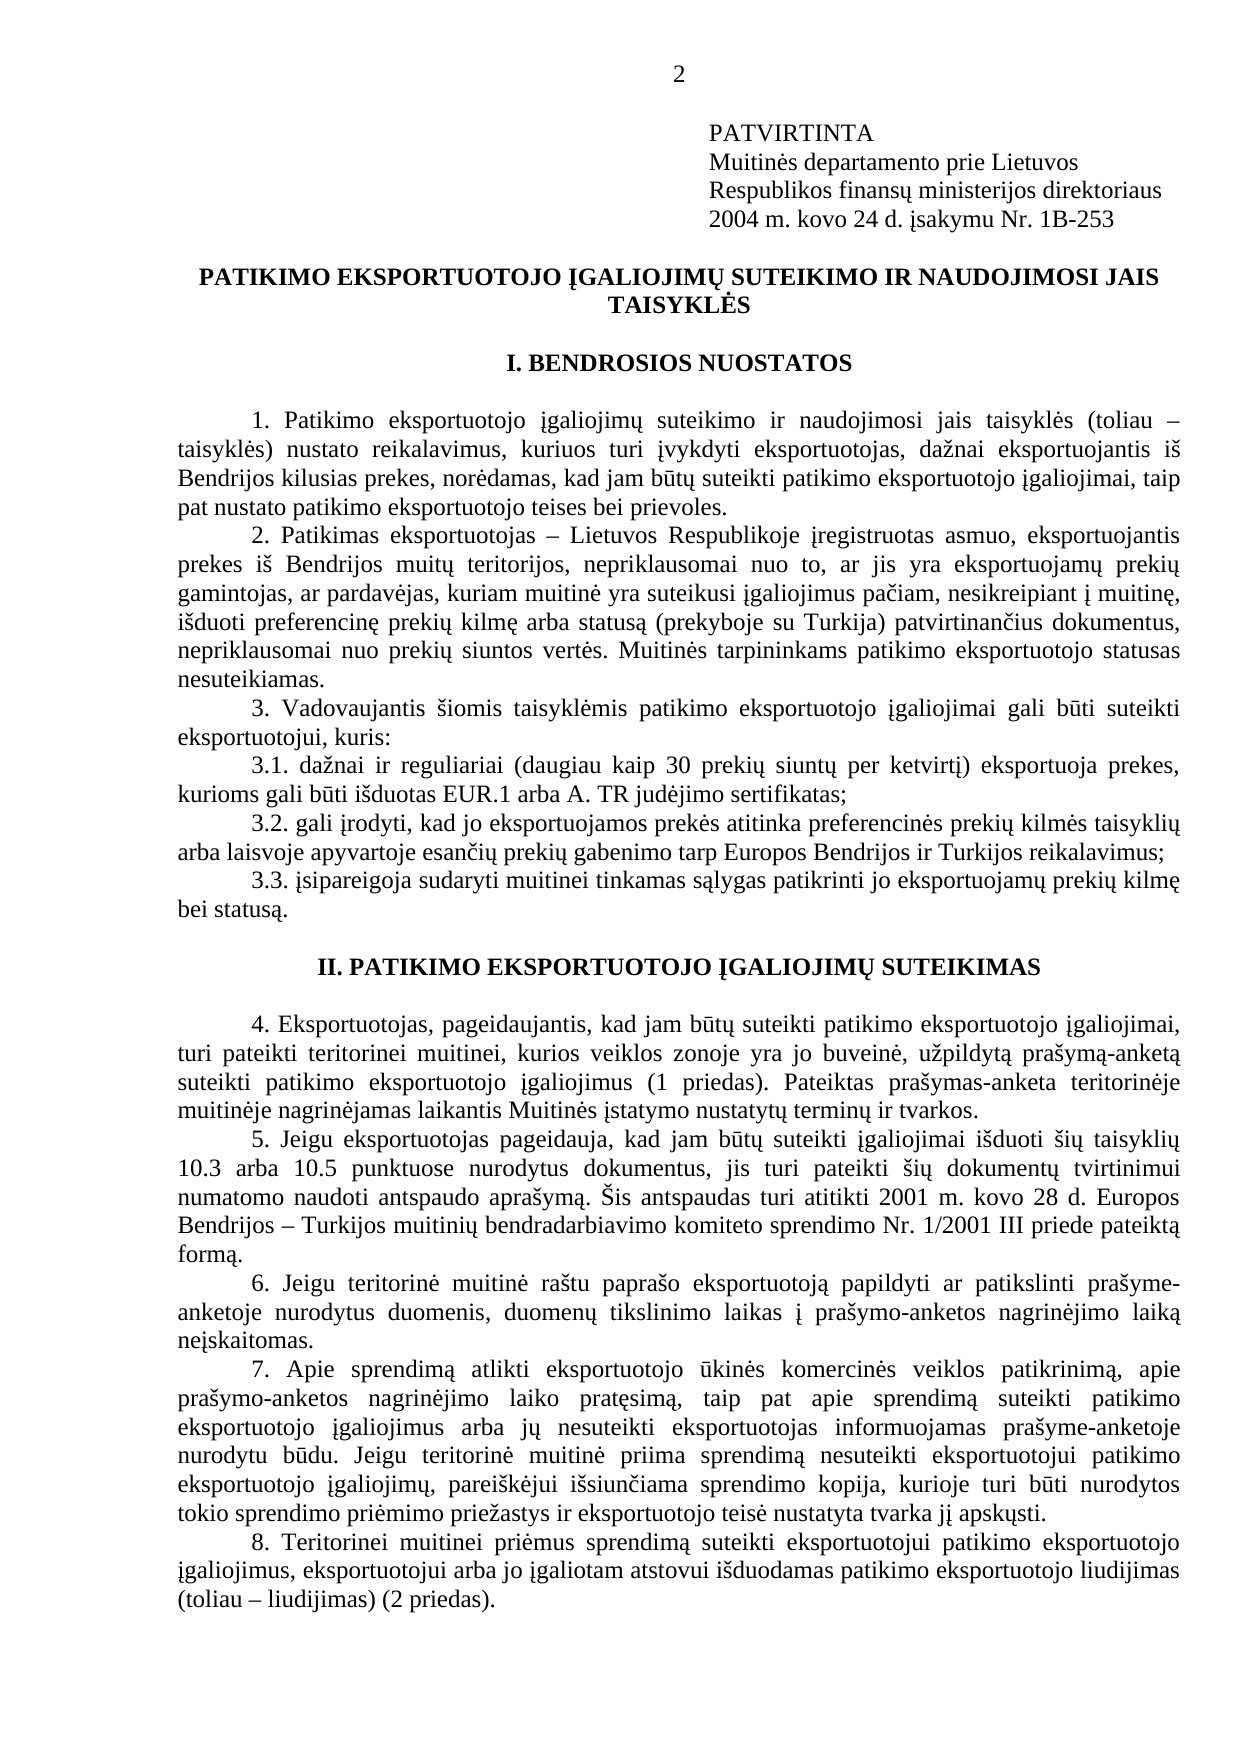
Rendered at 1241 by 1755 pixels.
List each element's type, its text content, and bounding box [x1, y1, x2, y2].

text 2004 m. kovo 24 d. įsakymu Nr. 1B-253 [177, 204, 1181, 233]
text 5. Jeigu eksportuotojas pageidauja, kad jam būtų suteikti įgaliojimai išduoti šių taisyklių 10.3 arba 10.5 punktuose nurodytus dokumentus, jis turi pateikti šių dokumentų tvirtinimui numatomo naudoti antspaudo aprašymą. Šis antspaudas turi atitikti 2001 m. kovo 28 d. Europos Bendrijos – Turkijos muitinių bendradarbiavimo komiteto sprendimo Nr. 1/2001 III priede pateiktą formą. [177, 1124, 1181, 1268]
text 2. Patikimas eksportuotojas – Lietuvos Respublikoje įregistruotas asmuo, eksportuojantis prekes iš Bendrijos muitų teritorijos, nepriklausomai nuo to, ar jis yra eksportuojamų prekių gamintojas, ar pardavėjas, kuriam muitinė yra suteikusi įgaliojimus pačiam, nesikreipiant į muitinę, išduoti preferencinę prekių kilmę arba statusą (prekyboje su Turkija) patvirtinančius dokumentus, nepriklausomai nuo prekių siuntos vertės. Muitinės tarpininkams patikimo eksportuotojo statusas nesuteikiamas. [177, 521, 1181, 693]
text Respublikos finansų ministerijos direktoriaus [177, 176, 1181, 204]
text 6. Jeigu teritorinė muitinė raštu paprašo eksportuotoją papildyti ar patikslinti prašyme-anketoje nurodytus duomenis, duomenų tikslinimo laikas į prašymo-anketos nagrinėjimo laiką neįskaitomas. [177, 1268, 1181, 1354]
text 8. Teritorinei muitinei priėmus sprendimą suteikti eksportuotojui patikimo eksportuotojo įgaliojimus, eksportuotojui arba jo įgaliotam atstovui išduodamas patikimo eksportuotojo liudijimas (toliau – liudijimas) (2 priedas). [177, 1527, 1181, 1613]
text 7. Apie sprendimą atlikti eksportuotojo ūkinės komercinės veiklos patikrinimą, apie prašymo-anketos nagrinėjimo laiko pratęsimą, taip pat apie sprendimą suteikti patikimo eksportuotojo įgaliojimus arba jų nesuteikti eksportuotojas informuojamas prašyme-anketoje nurodytu būdu. Jeigu teritorinė muitinė priima sprendimą nesuteikti eksportuotojui patikimo eksportuotojo įgaliojimų, pareiškėjui išsiunčiama sprendimo kopija, kurioje turi būti nurodytos tokio sprendimo priėmimo priežastys ir eksportuotojo teisė nustatyta tvarka jį apskųsti. [177, 1354, 1181, 1527]
text 4. Eksportuotojas, pageidaujantis, kad jam būtų suteikti patikimo eksportuotojo įgaliojimai, turi pateikti teritorinei muitinei, kurios veiklos zonoje yra jo buveinė, užpildytą prašymą-anketą suteikti patikimo eksportuotojo įgaliojimus (1 priedas). Pateiktas prašymas-anketa teritorinėje muitinėje nagrinėjamas laikantis Muitinės įstatymo nustatytų terminų ir tvarkos. [177, 1009, 1181, 1124]
text Muitinės departamento prie Lietuvos [177, 147, 1181, 176]
text 3. Vadovaujantis šiomis taisyklėmis patikimo eksportuotojo įgaliojimai gali būti suteikti eksportuotojui, kuris: [177, 693, 1181, 751]
text I. BENDROSIOS NUOSTATOS [177, 348, 1181, 377]
text PATVIRTINTA [709, 118, 1181, 147]
text II. PATIKIMO EKSPORTUOTOJO ĮGALIOJIMŲ SUTEIKIMAS [177, 952, 1181, 981]
text 1. Patikimo eksportuotojo įgaliojimų suteikimo ir naudojimosi jais taisyklės (toliau – taisyklės) nustato reikalavimus, kuriuos turi įvykdyti eksportuotojas, dažnai eksportuojantis iš Bendrijos kilusias prekes, norėdamas, kad jam būtų suteikti patikimo eksportuotojo įgaliojimai, taip pat nustato patikimo eksportuotojo teises bei prievoles. [177, 406, 1181, 521]
text PATIKIMO EKSPORTUOTOJO ĮGALIOJIMŲ SUTEIKIMO IR NAUDOJIMOSI JAIS TAISYKLĖS [177, 262, 1181, 319]
text 3.1. dažnai ir reguliariai (daugiau kaip 30 prekių siuntų per ketvirtį) eksportuoja prekes, kurioms gali būti išduotas EUR.1 arba A. TR judėjimo sertifikatas; [177, 751, 1181, 808]
text 3.2. gali įrodyti, kad jo eksportuojamos prekės atitinka preferencinės prekių kilmės taisyklių arba laisvoje apyvartoje esančių prekių gabenimo tarp Europos Bendrijos ir Turkijos reikalavimus; [177, 808, 1181, 866]
text 3.3. įsipareigoja sudaryti muitinei tinkamas sąlygas patikrinti jo eksportuojamų prekių kilmę bei statusą. [177, 866, 1181, 923]
